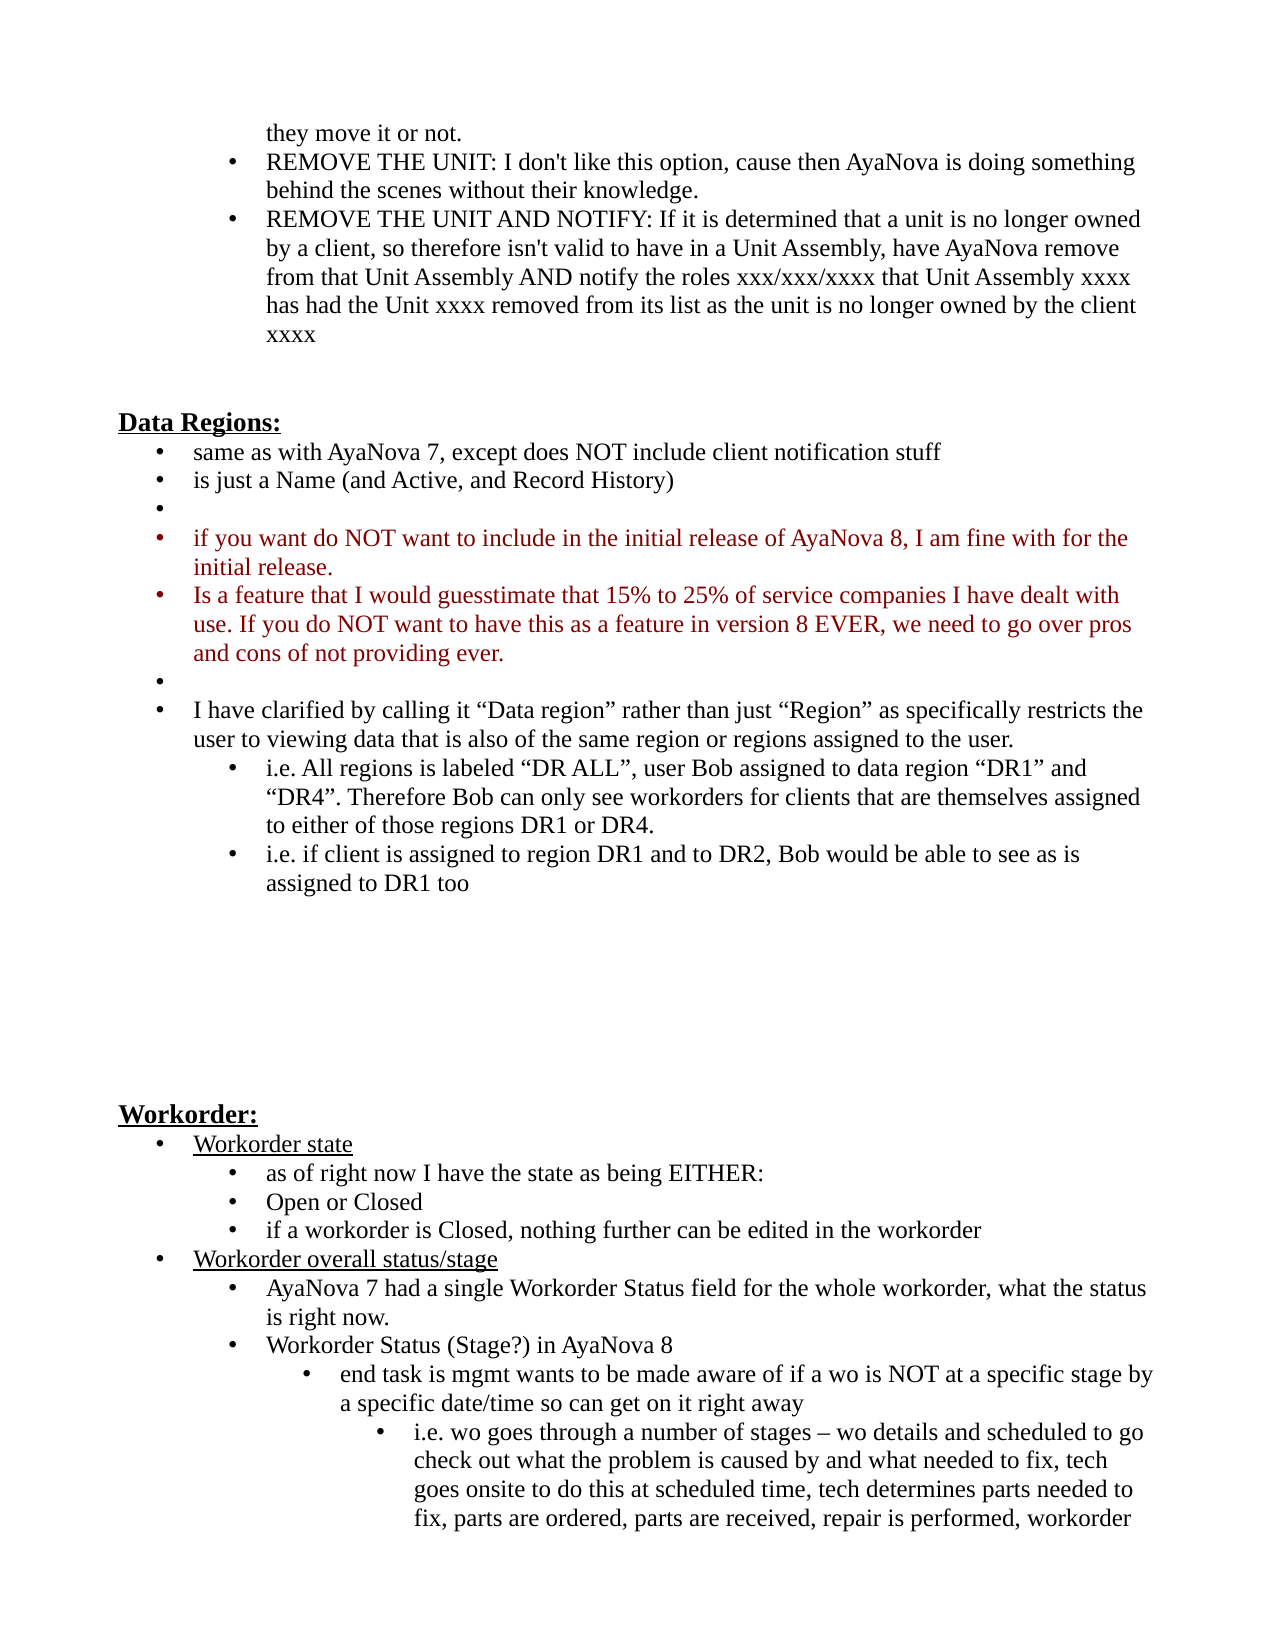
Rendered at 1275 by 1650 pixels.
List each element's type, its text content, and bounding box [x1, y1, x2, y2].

text Workorder: [118, 1098, 1157, 1129]
list if a workorder is Closed, nothing further can be edited in the workorder [228, 1215, 1157, 1244]
list i.e. All regions is labeled “DR ALL”, user Bob assigned to data region “DR1” and “DR4”. Therefore Bob can only see workorders for clients that are themselves assigned to either of those regions DR1 or DR4. [228, 753, 1157, 839]
list REMOVE THE UNIT AND NOTIFY: If it is determined that a unit is no longer owned by a client, so therefore isn't valid to have in a Unit Assembly, have AyaNova remove from that Unit Assembly AND notify the roles xxx/xxx/xxxx that Unit Assembly xxxx has had the Unit xxxx removed from its list as the unit is no longer owned by the client xxxx [228, 204, 1157, 348]
list REMOVE THE UNIT: I don't like this option, cause then AyaNova is doing something behind the scenes without their knowledge. [228, 147, 1157, 204]
list Workorder overall status/stage [156, 1244, 1157, 1273]
list if you want do NOT want to include in the initial release of AyaNova 8, I am fine with for the initial release. [156, 523, 1157, 581]
list is just a Name (and Active, and Record History) [156, 466, 1157, 494]
list Workorder Status (Stage?) in AyaNova 8 [228, 1330, 1157, 1359]
list Open or Closed [228, 1187, 1157, 1215]
list AyaNova 7 had a single Workorder Status field for the whole workorder, what the status is right now. [228, 1273, 1157, 1330]
list i.e. if client is assigned to region DR1 and to DR2, Bob would be able to see as is assigned to DR1 too [228, 839, 1157, 897]
list same as with AyaNova 7, except does NOT include client notification stuff [156, 437, 1157, 466]
list Workorder state [156, 1129, 1157, 1158]
list end task is mgmt wants to be made aware of if a wo is NOT at a specific stage by a specific date/time so can get on it right away [302, 1359, 1157, 1417]
list i.e. wo goes through a number of stages – wo details and scheduled to go check out what the problem is caused by and what needed to fix, tech goes onsite to do this at scheduled time, tech determines parts needed to fix, parts are ordered, parts are received, repair is performed, workorder [376, 1417, 1157, 1532]
list Is a feature that I would guesstimate that 15% to 25% of service companies I have dealt with use. If you do NOT want to have this as a feature in version 8 EVER, we need to go over pros and cons of not providing ever. [156, 581, 1157, 667]
text Data Regions: [118, 406, 1157, 437]
list as of right now I have the state as being EITHER: [228, 1158, 1157, 1187]
list I have clarified by calling it “Data region” rather than just “Region” as specifically restricts the user to viewing data that is also of the same region or regions assigned to the user. [156, 696, 1157, 753]
list they move it or not. [228, 118, 1157, 147]
